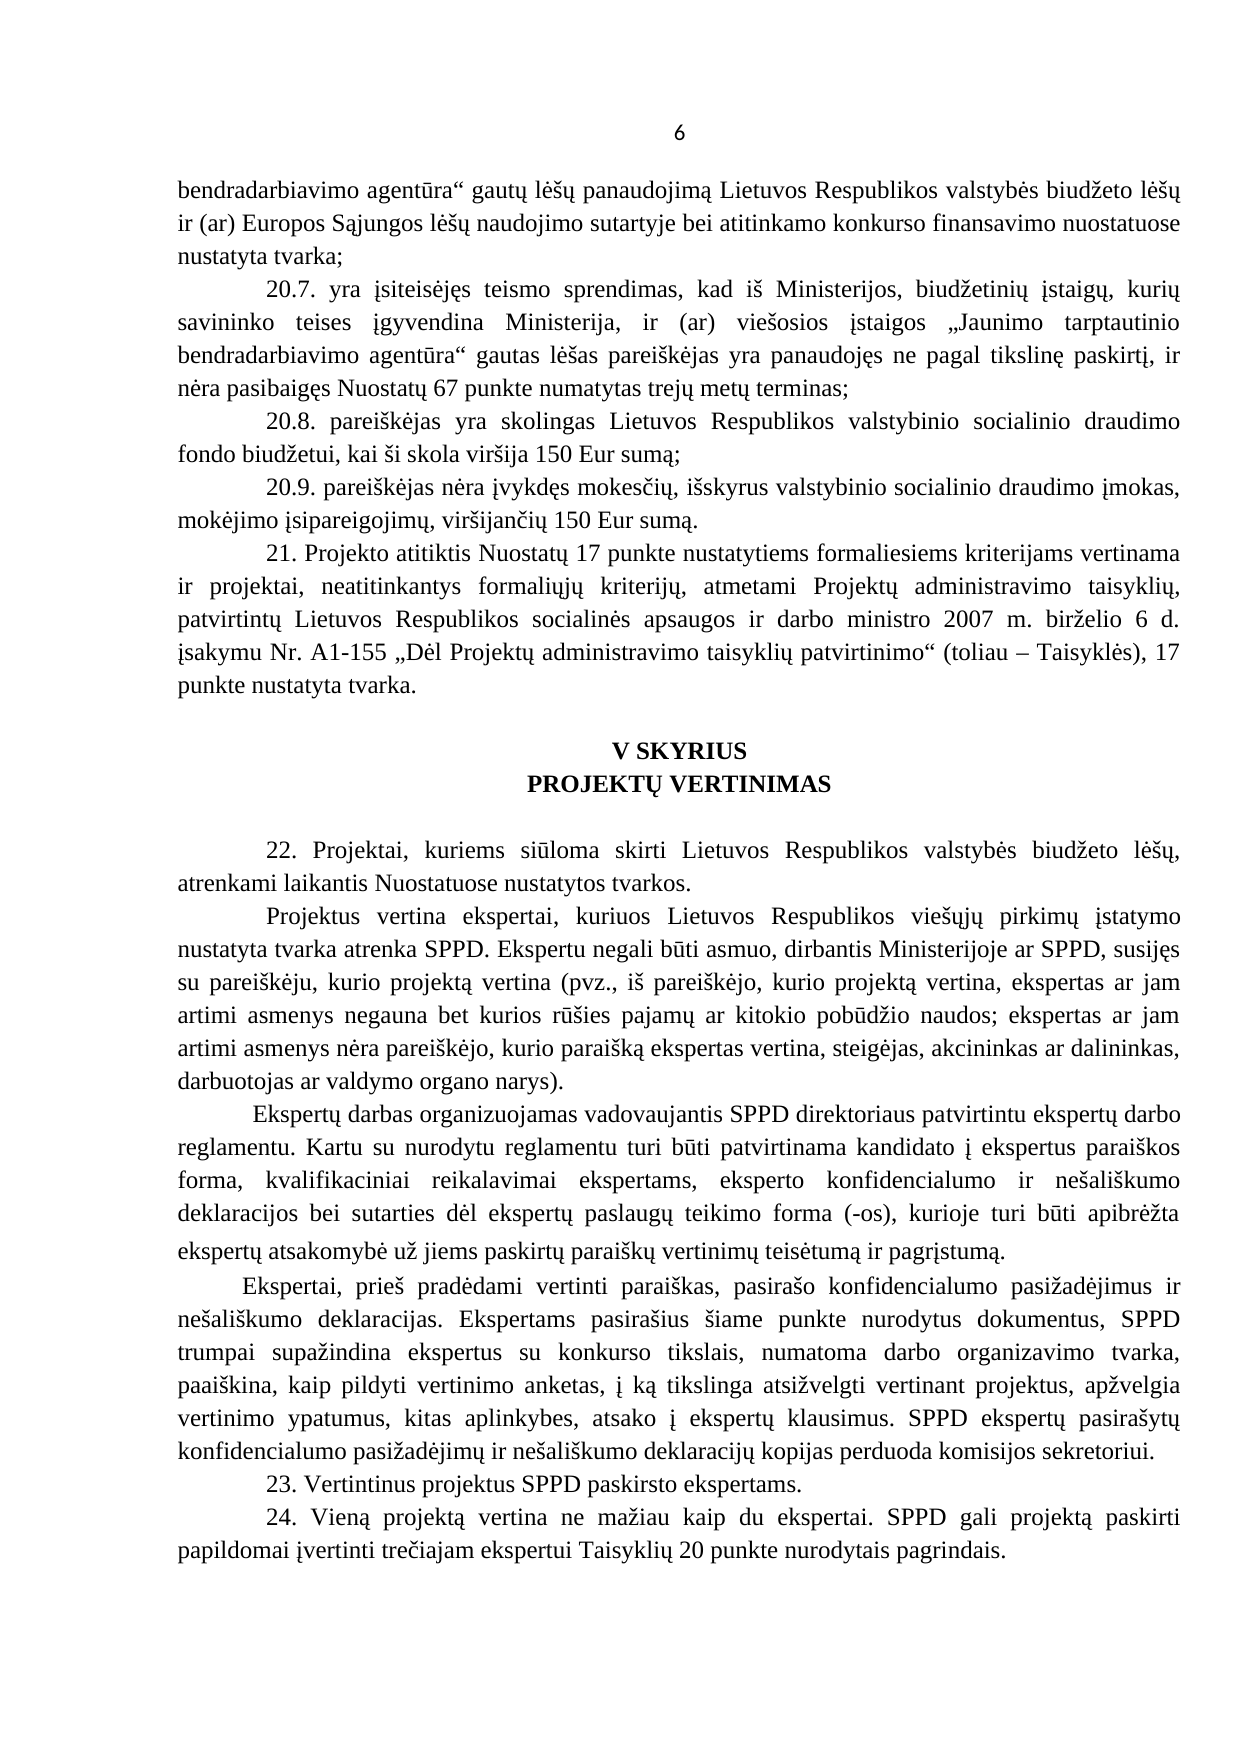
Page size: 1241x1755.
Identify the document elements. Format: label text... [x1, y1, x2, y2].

text V SKYRIUS [177, 736, 1181, 765]
text 20.9. pareiškėjas nėra įvykdęs mokesčių, išskyrus valstybinio socialinio draudimo įmokas, mokėjimo įsipareigojimų, viršijančių 150 Eur sumą. [177, 472, 1181, 534]
text 23. Vertintinus projektus SPPD paskirsto ekspertams. [177, 1469, 1181, 1498]
text 24. Vieną projektą vertina ne mažiau kaip du ekspertai. SPPD gali projektą paskirti papildomai įvertinti trečiajam ekspertui Taisyklių 20 punkte nurodytais pagrindais. [177, 1502, 1181, 1564]
text 20.7. yra įsiteisėjęs teismo sprendimas, kad iš Ministerijos, biudžetinių įstaigų, kurių savininko teises įgyvendina Ministerija, ir (ar) viešosios įstaigos „Jaunimo tarptautinio bendradarbiavimo agentūra“ gautas lėšas pareiškėjas yra panaudojęs ne pagal tikslinę paskirtį, ir nėra pasibaigęs Nuostatų 67 punkte numatytas trejų metų terminas; [177, 274, 1181, 402]
text bendradarbiavimo agentūra“ gautų lėšų panaudojimą Lietuvos Respublikos valstybės biudžeto lėšų ir (ar) Europos Sąjungos lėšų naudojimo sutartyje bei atitinkamo konkurso finansavimo nuostatuose nustatyta tvarka; [177, 175, 1181, 270]
text 22. Projektai, kuriems siūloma skirti Lietuvos Respublikos valstybės biudžeto lėšų, atrenkami laikantis Nuostatuose nustatytos tvarkos. [177, 835, 1181, 897]
text PROJEKTŲ VERTINIMAS [177, 769, 1181, 798]
text 20.8. pareiškėjas yra skolingas Lietuvos Respublikos valstybinio socialinio draudimo fondo biudžetui, kai ši skola viršija 150 Eur sumą; [177, 406, 1181, 468]
text 21. Projekto atitiktis Nuostatų 17 punkte nustatytiems formaliesiems kriterijams vertinama ir projektai, neatitinkantys formaliųjų kriterijų, atmetami Projektų administravimo taisyklių, patvirtintų Lietuvos Respublikos socialinės apsaugos ir darbo ministro 2007 m. birželio 6 d. įsakymu Nr. A1-155 „Dėl Projektų administravimo taisyklių patvirtinimo“ (toliau – Taisyklės), 17 punkte nustatyta tvarka. [177, 538, 1181, 699]
text Projektus vertina ekspertai, kuriuos Lietuvos Respublikos viešųjų pirkimų įstatymo nustatyta tvarka atrenka SPPD. Ekspertu negali būti asmuo, dirbantis Ministerijoje ar SPPD, susijęs su pareiškėju, kurio projektą vertina (pvz., iš pareiškėjo, kurio projektą vertina, ekspertas ar jam artimi asmenys negauna bet kurios rūšies pajamų ar kitokio pobūdžio naudos; ekspertas ar jam artimi asmenys nėra pareiškėjo, kurio paraišką ekspertas vertina, steigėjas, akcininkas ar dalininkas, darbuotojas ar valdymo organo narys). [177, 901, 1181, 1095]
text Ekspertų darbas organizuojamas vadovaujantis SPPD direktoriaus patvirtintu ekspertų darbo reglamentu. Kartu su nurodytu reglamentu turi būti patvirtinama kandidato į ekspertus paraiškos forma, kvalifikaciniai reikalavimai ekspertams, eksperto konfidencialumo ir nešališkumo deklaracijos bei sutarties dėl ekspertų paslaugų teikimo forma (-os), kurioje turi būti apibrėžta ekspertų atsakomybė už jiems paskirtų paraiškų vertinimų teisėtumą ir pagrįstumą. [177, 1099, 1181, 1266]
text Ekspertai, prieš pradėdami vertinti paraiškas, pasirašo konfidencialumo pasižadėjimus ir nešališkumo deklaracijas. Ekspertams pasirašius šiame punkte nurodytus dokumentus, SPPD trumpai supažindina ekspertus su konkurso tikslais, numatoma darbo organizavimo tvarka, paaiškina, kaip pildyti vertinimo anketas, į ką tikslinga atsižvelgti vertinant projektus, apžvelgia vertinimo ypatumus, kitas aplinkybes, atsako į ekspertų klausimus. SPPD ekspertų pasirašytų konfidencialumo pasižadėjimų ir nešališkumo deklaracijų kopijas perduoda komisijos sekretoriui. [177, 1271, 1181, 1465]
